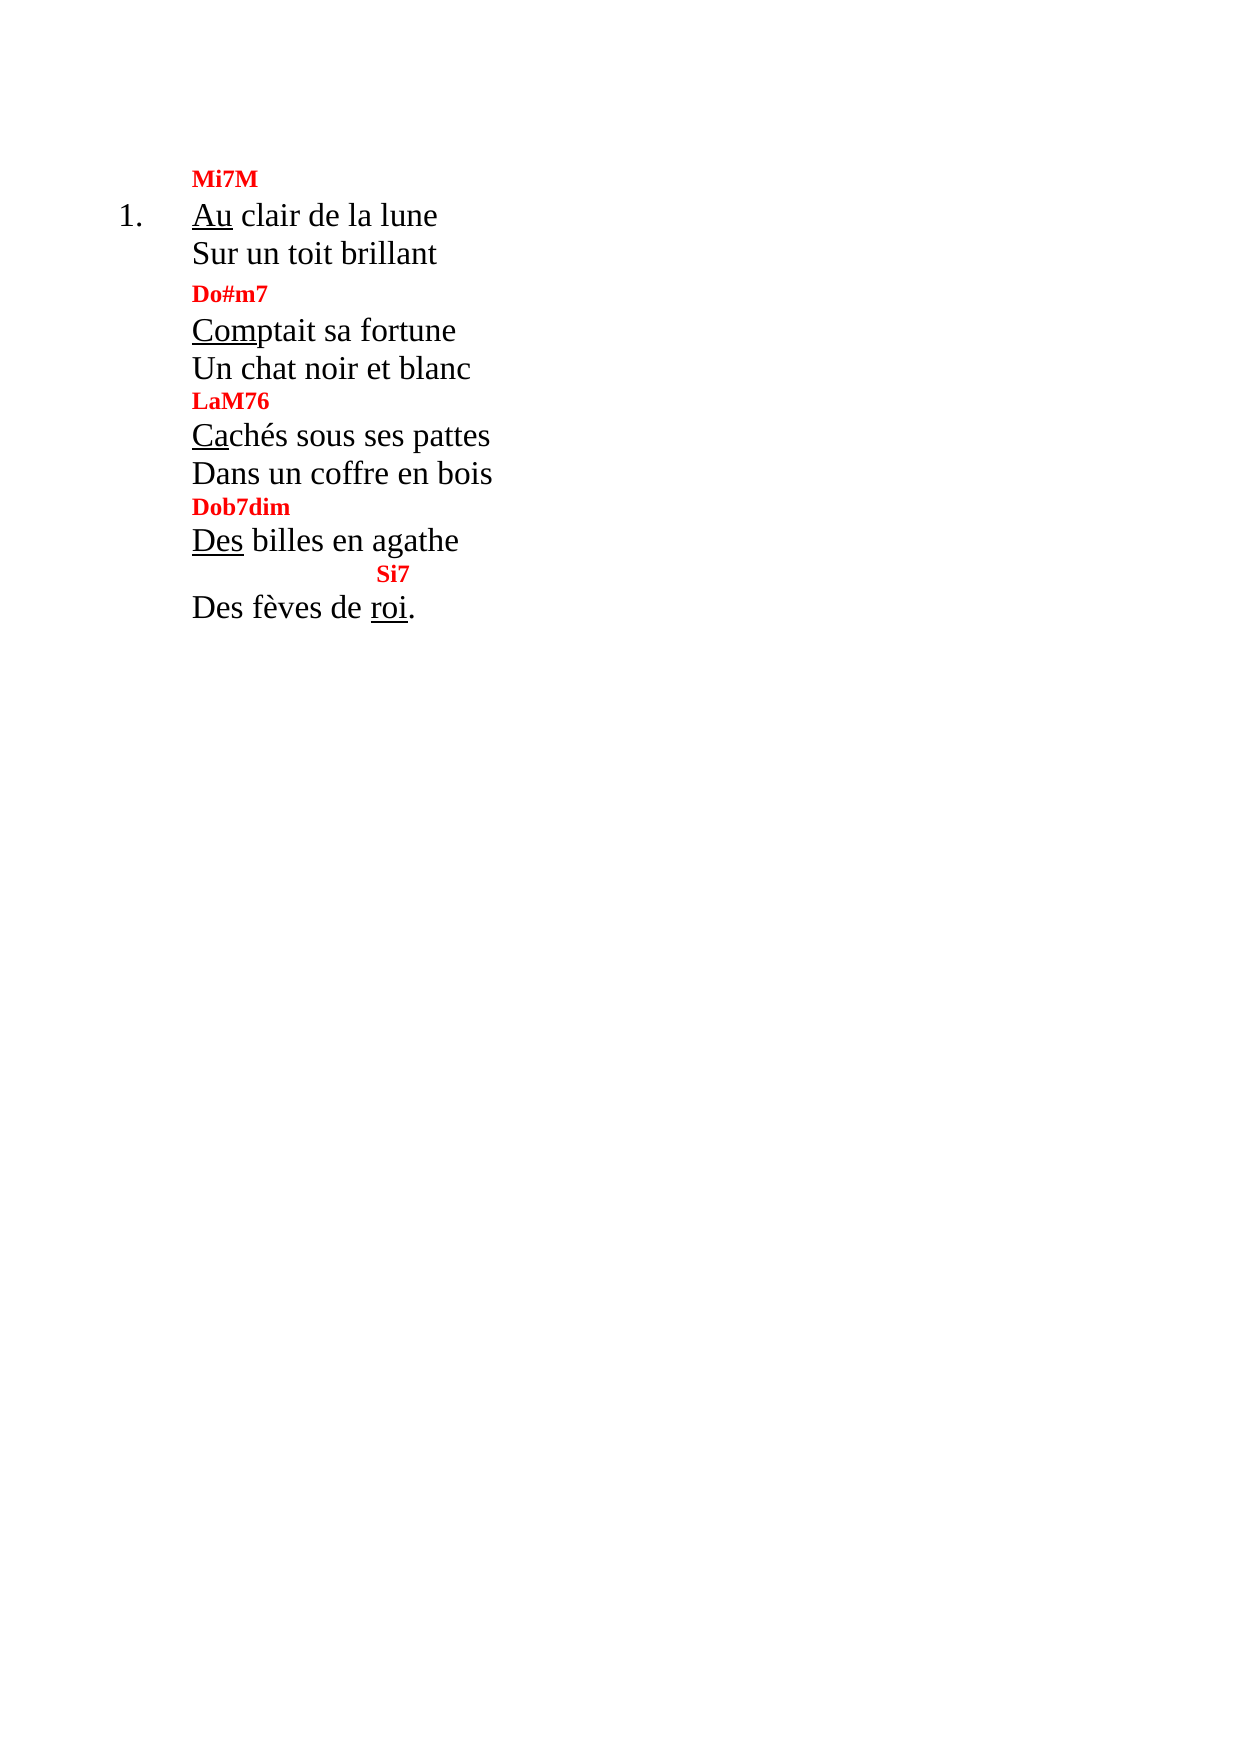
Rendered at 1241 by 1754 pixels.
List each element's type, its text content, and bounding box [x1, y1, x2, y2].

text Des fèves de roi. [118, 588, 1122, 626]
text Dob7dim [118, 492, 1122, 521]
text Do#m7 [118, 271, 1122, 310]
text Comptait sa fortune [118, 310, 1122, 348]
text Des billes en agathe [118, 521, 1122, 559]
text 1. Au clair de la lune [118, 195, 1122, 233]
text Un chat noir et blanc [118, 348, 1122, 386]
text Mi7M [118, 156, 1122, 195]
text Dans un coffre en bois [118, 453, 1122, 492]
text Sur un toit brillant [118, 233, 1122, 271]
text LaM76 [118, 386, 1122, 415]
text Si7 [118, 559, 1122, 588]
text Cachés sous ses pattes [118, 415, 1122, 453]
